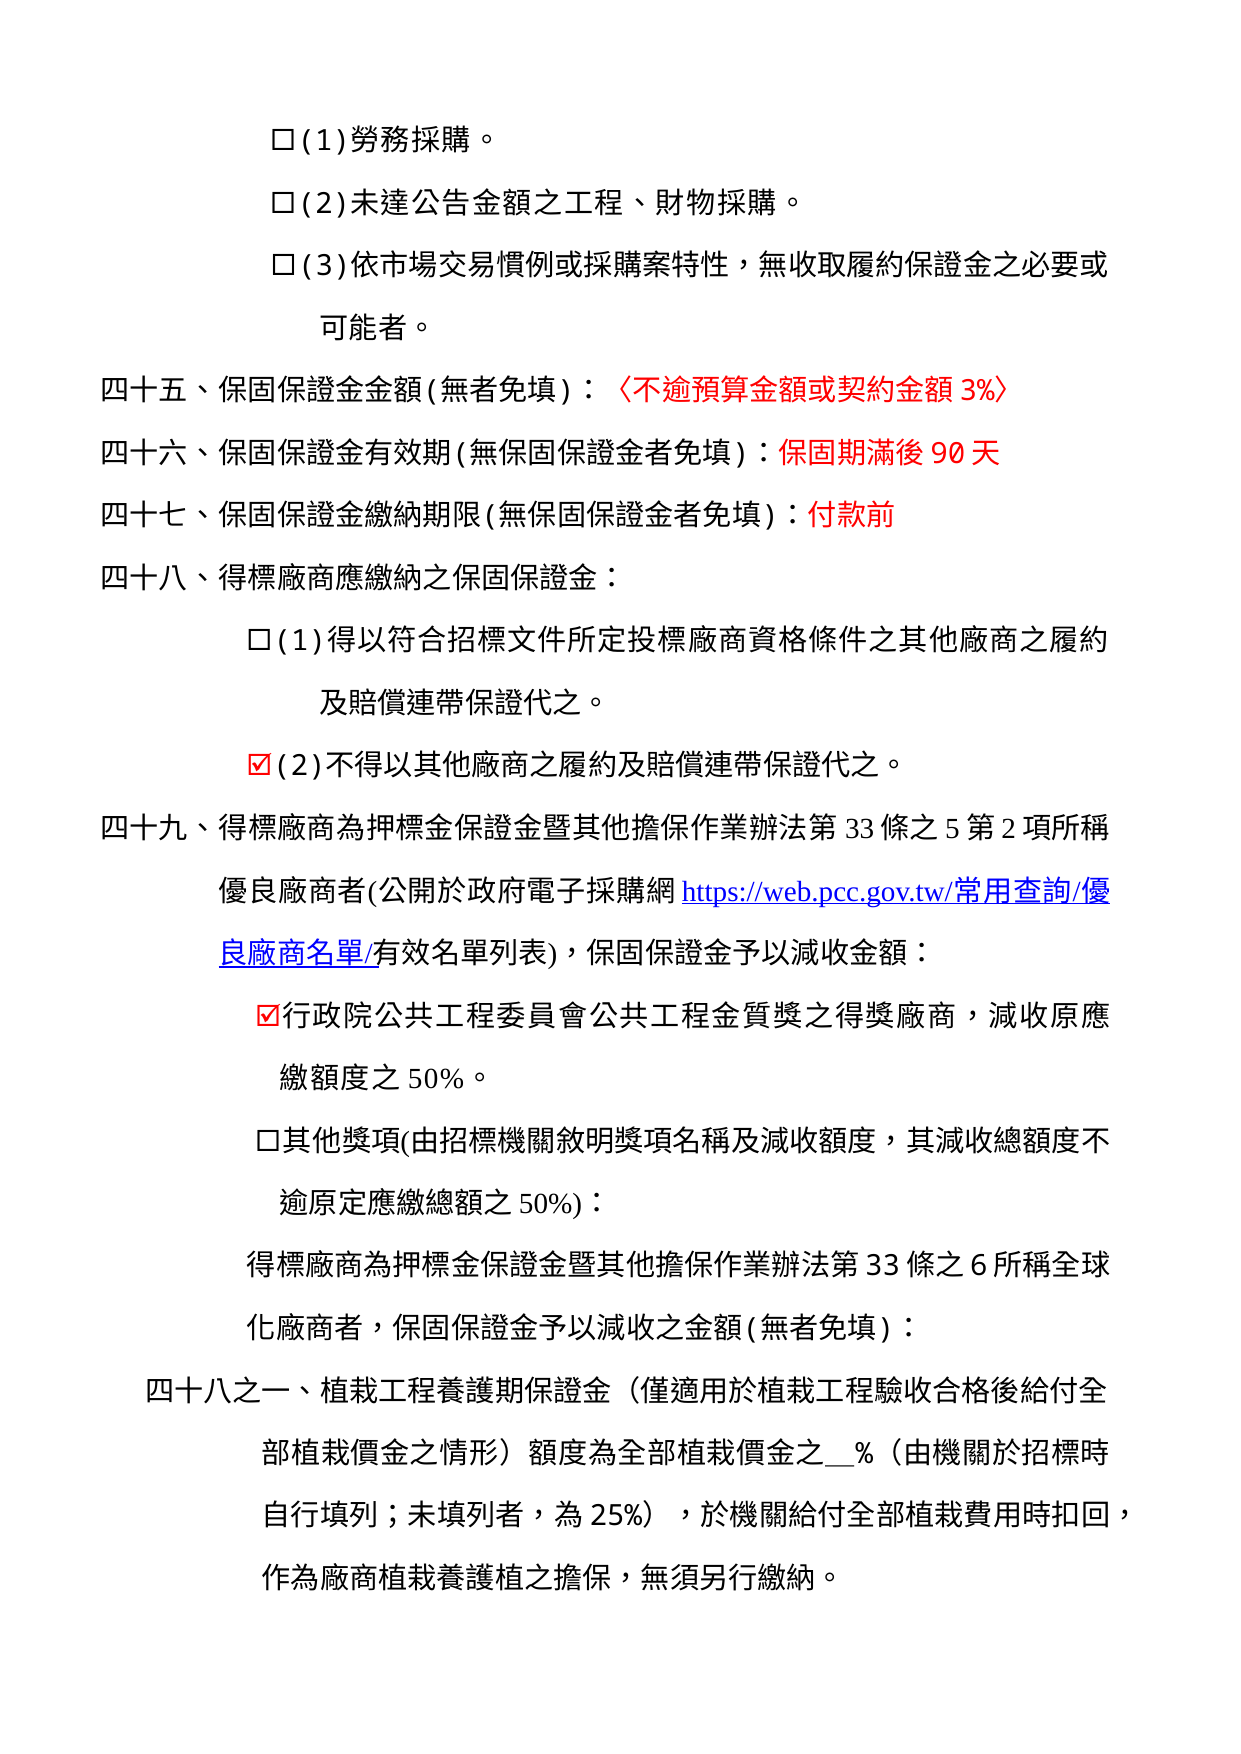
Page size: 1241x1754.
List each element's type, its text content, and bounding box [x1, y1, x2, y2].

list 保固保證金有效期(無保固保證金者免填)：保固期滿後90天 [100, 409, 1110, 472]
text (2)不得以其他廠商之履約及賠償連帶保證代之。 [246, 722, 1110, 784]
text 化廠商者，保固保證金予以減收之金額(無者免填)： [130, 1284, 1110, 1347]
text (1)勞務採購。 [130, 97, 1110, 159]
text (1)得以符合招標文件所定投標廠商資格條件之其他廠商之履約及賠償連帶保證代之。 [246, 597, 1110, 722]
list 保固保證金繳納期限(無保固保證金者免填)：付款前 [100, 472, 1110, 534]
list 保固保證金金額(無者免填)：〈不逾預算金額或契約金額3%〉 [100, 347, 1110, 409]
text 行政院公共工程委員會公共工程金質獎之得獎廠商，減收原應繳額度之50%。 [255, 972, 1110, 1097]
list 得標廠商為押標金保證金暨其他擔保作業辦法第33條之5第2項所稱優良廠商者(公開於政府電子採購網https://web.pcc.gov.tw/常用查詢/優良廠商名單/有效名單列表)，保固保證金予以減收金額： [100, 784, 1110, 972]
text (3)依市場交易慣例或採購案特性，無收取履約保證金之必要或可能者。 [130, 222, 1110, 347]
text 四十八之一、植栽工程養護期保證金（僅適用於植栽工程驗收合格後給付全部植栽價金之情形）額度為全部植栽價金之＿%（由機關於招標時自行填列；未填列者，為25%），於機關給付全部植栽費用時扣回，作為廠商植栽養護植之擔保，無須另行繳納。 [145, 1347, 1110, 1597]
text (2)未達公告金額之工程、財物採購。 [130, 159, 1110, 222]
text 其他獎項(由招標機關敘明獎項名稱及減收額度，其減收總額度不逾原定應繳總額之50%)： [255, 1097, 1110, 1222]
list 得標廠商應繳納之保固保證金： [100, 534, 1110, 597]
text 得標廠商為押標金保證金暨其他擔保作業辦法第33條之6所稱全球 [130, 1222, 1110, 1284]
